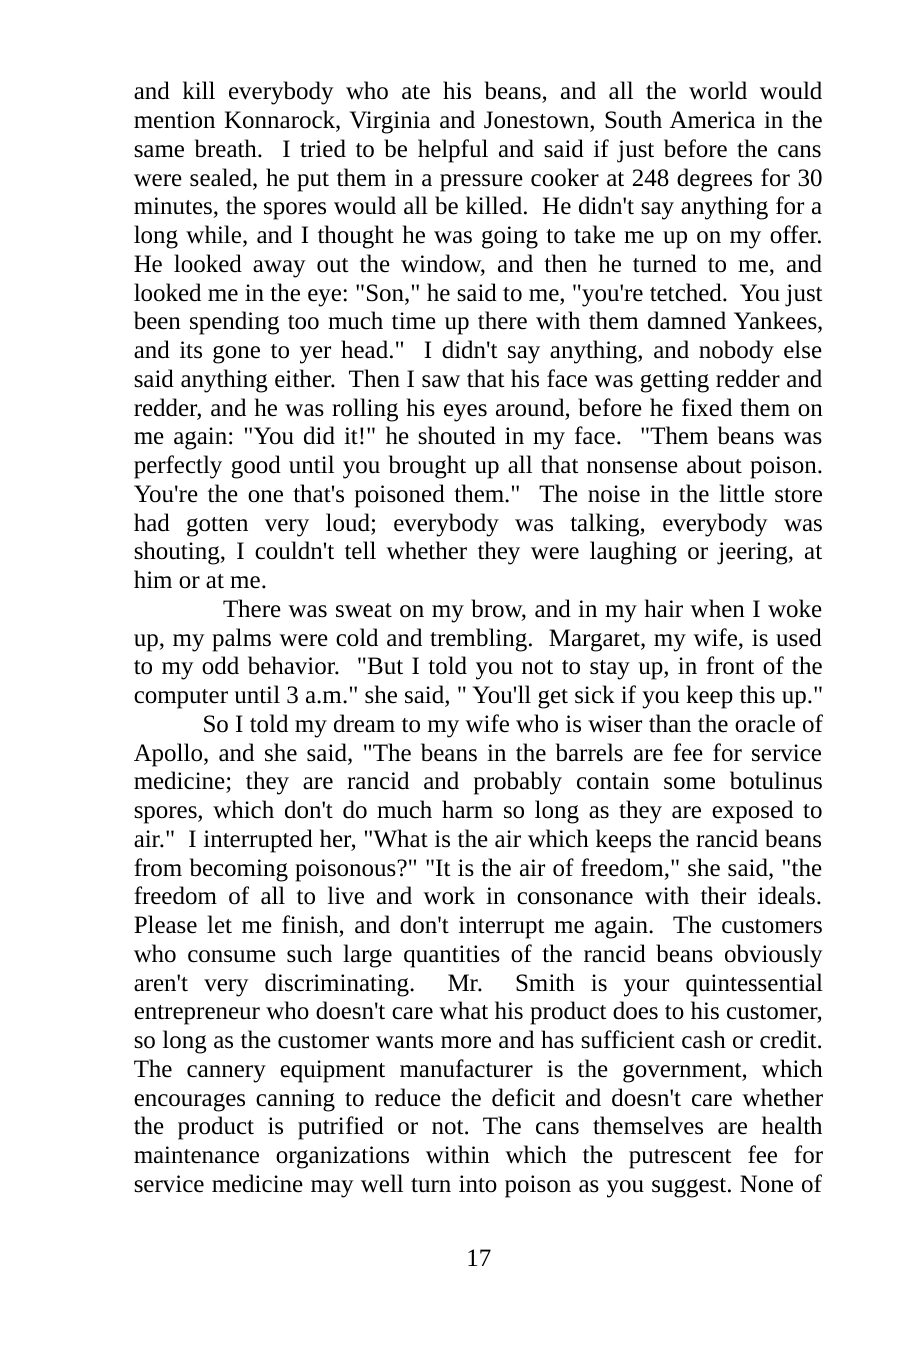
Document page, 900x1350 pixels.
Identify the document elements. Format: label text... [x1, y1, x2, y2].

text So I told my dream to my wife who is wiser than the oracle of Apollo, and she said, "The beans in the barrels are fee for service medicine; they are rancid and probably contain some botulinus spores, which don't do much harm so long as they are exposed to air." I interrupted her, "What is the air which keeps the rancid beans from becoming poisonous?" "It is the air of freedom," she said, "the freedom of all to live and work in consonance with their ideals. Please let me finish, and don't interrupt me again. The customers who consume such large quantities of the rancid beans obviously aren't very discriminating. Mr. Smith is your quintessential entrepreneur who doesn't care what his product does to his customer, so long as the customer wants more and has sufficient cash or credit. The cannery equipment manufacturer is the government, which encourages canning to reduce the deficit and doesn't care whether the product is putrified or not. The cans themselves are health maintenance organizations within which the putrescent fee for service medicine may well turn into poison as you suggest. None of [133, 709, 823, 1198]
text and kill everybody who ate his beans, and all the world would mention Konnarock, Virginia and Jonestown, South America in the same breath. I tried to be helpful and said if just before the cans were sealed, he put them in a pressure cooker at 248 degrees for 30 minutes, the spores would all be killed. He didn't say anything for a long while, and I thought he was going to take me up on my offer. He looked away out the window, and then he turned to me, and looked me in the eye: "Son," he said to me, "you're tetched. You just been spending too much time up there with them damned Yankees, and its gone to yer head." I didn't say anything, and nobody else said anything either. Then I saw that his face was getting redder and redder, and he was rolling his eyes around, before he fixed them on me again: "You did it!" he shouted in my face. "Them beans was perfectly good until you brought up all that nonsense about poison. You're the one that's poisoned them." The noise in the little store had gotten very loud; everybody was talking, everybody was shouting, I couldn't tell whether they were laughing or jeering, at him or at me. [133, 76, 823, 594]
text There was sweat on my brow, and in my hair when I woke up, my palms were cold and trembling. Margaret, my wife, is used to my odd behavior. "But I told you not to stay up, in front of the computer until 3 a.m." she said, " You'll get sick if you keep this up." [133, 594, 823, 709]
